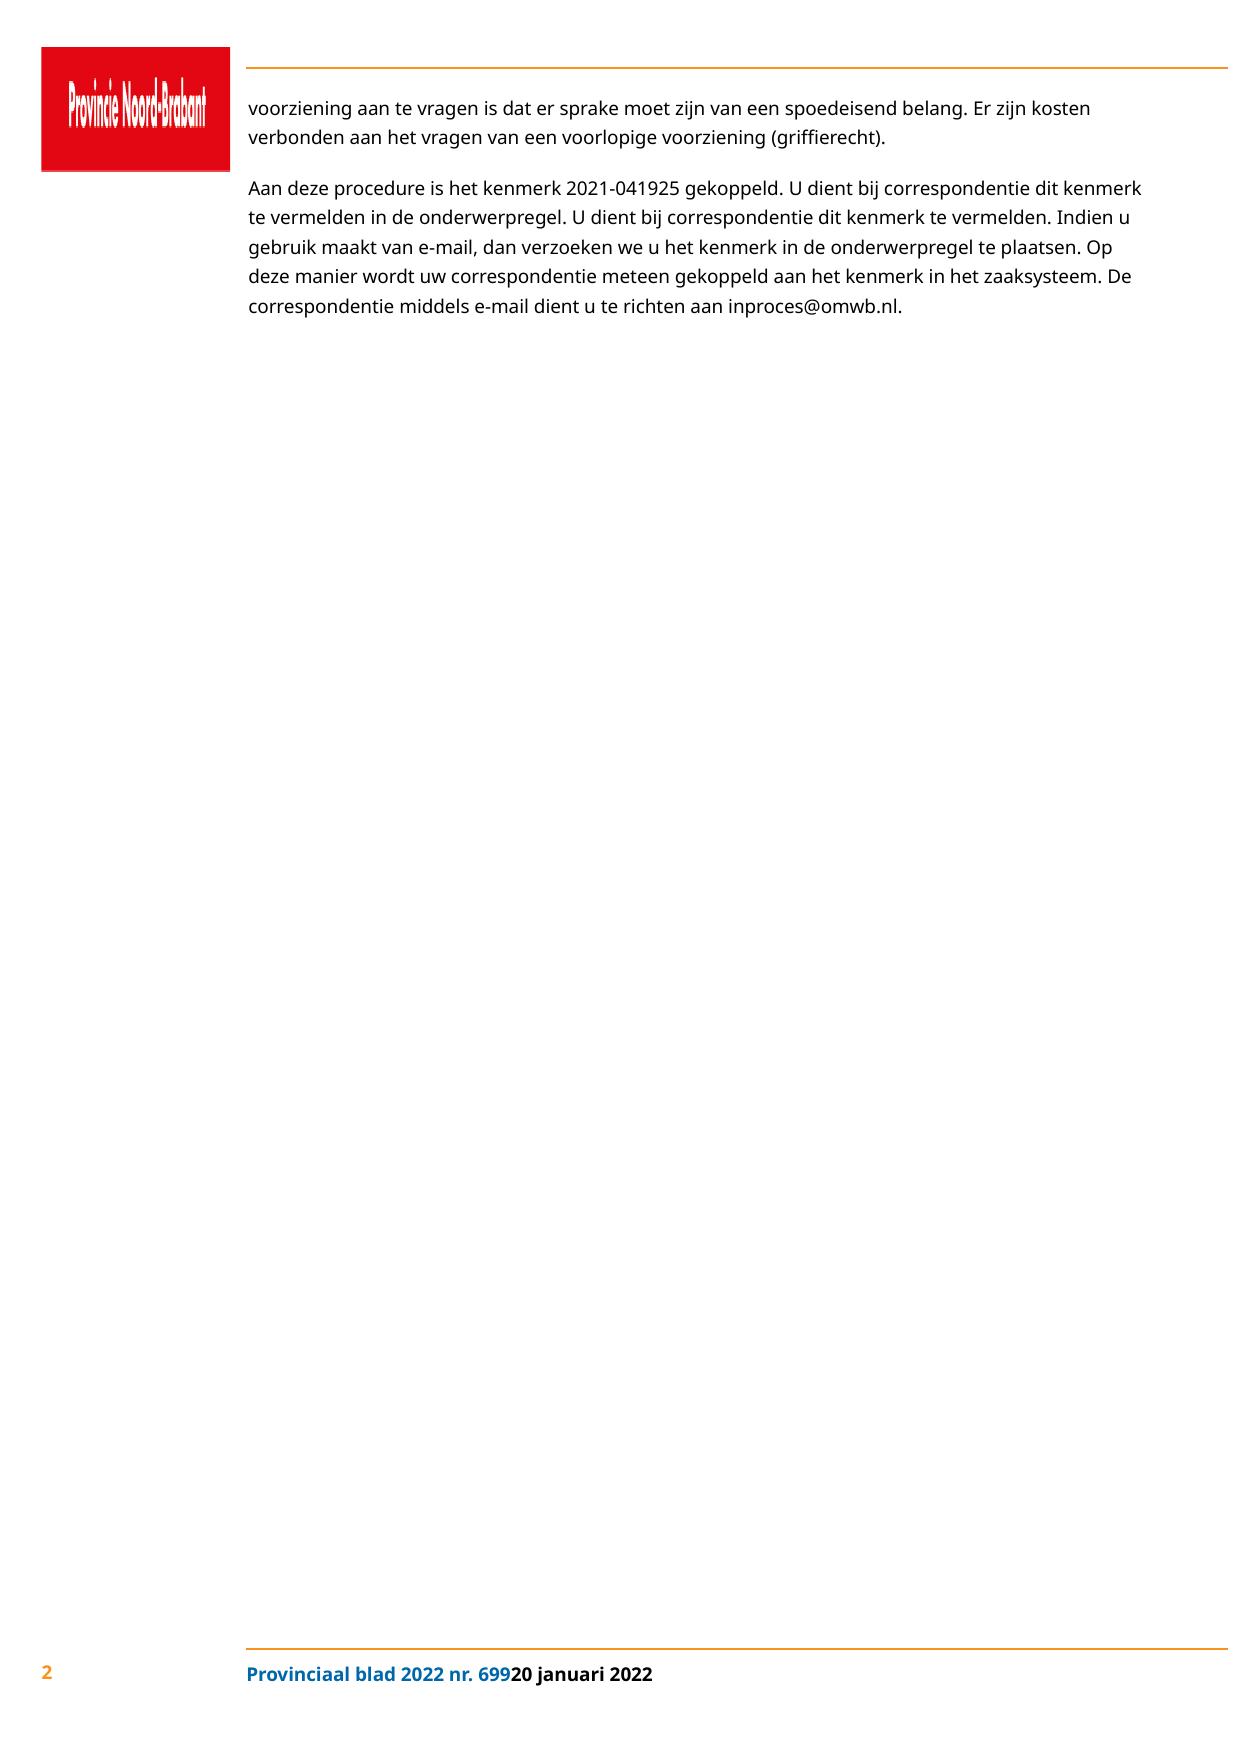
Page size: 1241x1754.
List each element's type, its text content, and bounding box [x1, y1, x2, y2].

text Aan deze procedure is het kenmerk 2021-041925 gekoppeld. U dient bij correspondentie dit kenmerk te vermelden in de onderwerpregel. U dient bij correspondentie dit kenmerk te vermelden. Indien u gebruik maakt van e-mail, dan verzoeken we u het kenmerk in de onderwerpregel te plaatsen. Op deze manier wordt uw correspondentie meteen gekoppeld aan het kenmerk in het zaaksysteem. De correspondentie middels e-mail dient u te richten aan inproces@omwb.nl. [248, 175, 1152, 319]
picture [41, 47, 231, 172]
text voorziening aan te vragen is dat er sprake moet zijn van een spoedeisend belang. Er zijn kosten verbonden aan het vragen van een voorlopige voorziening (griffierecht). [248, 95, 1152, 150]
